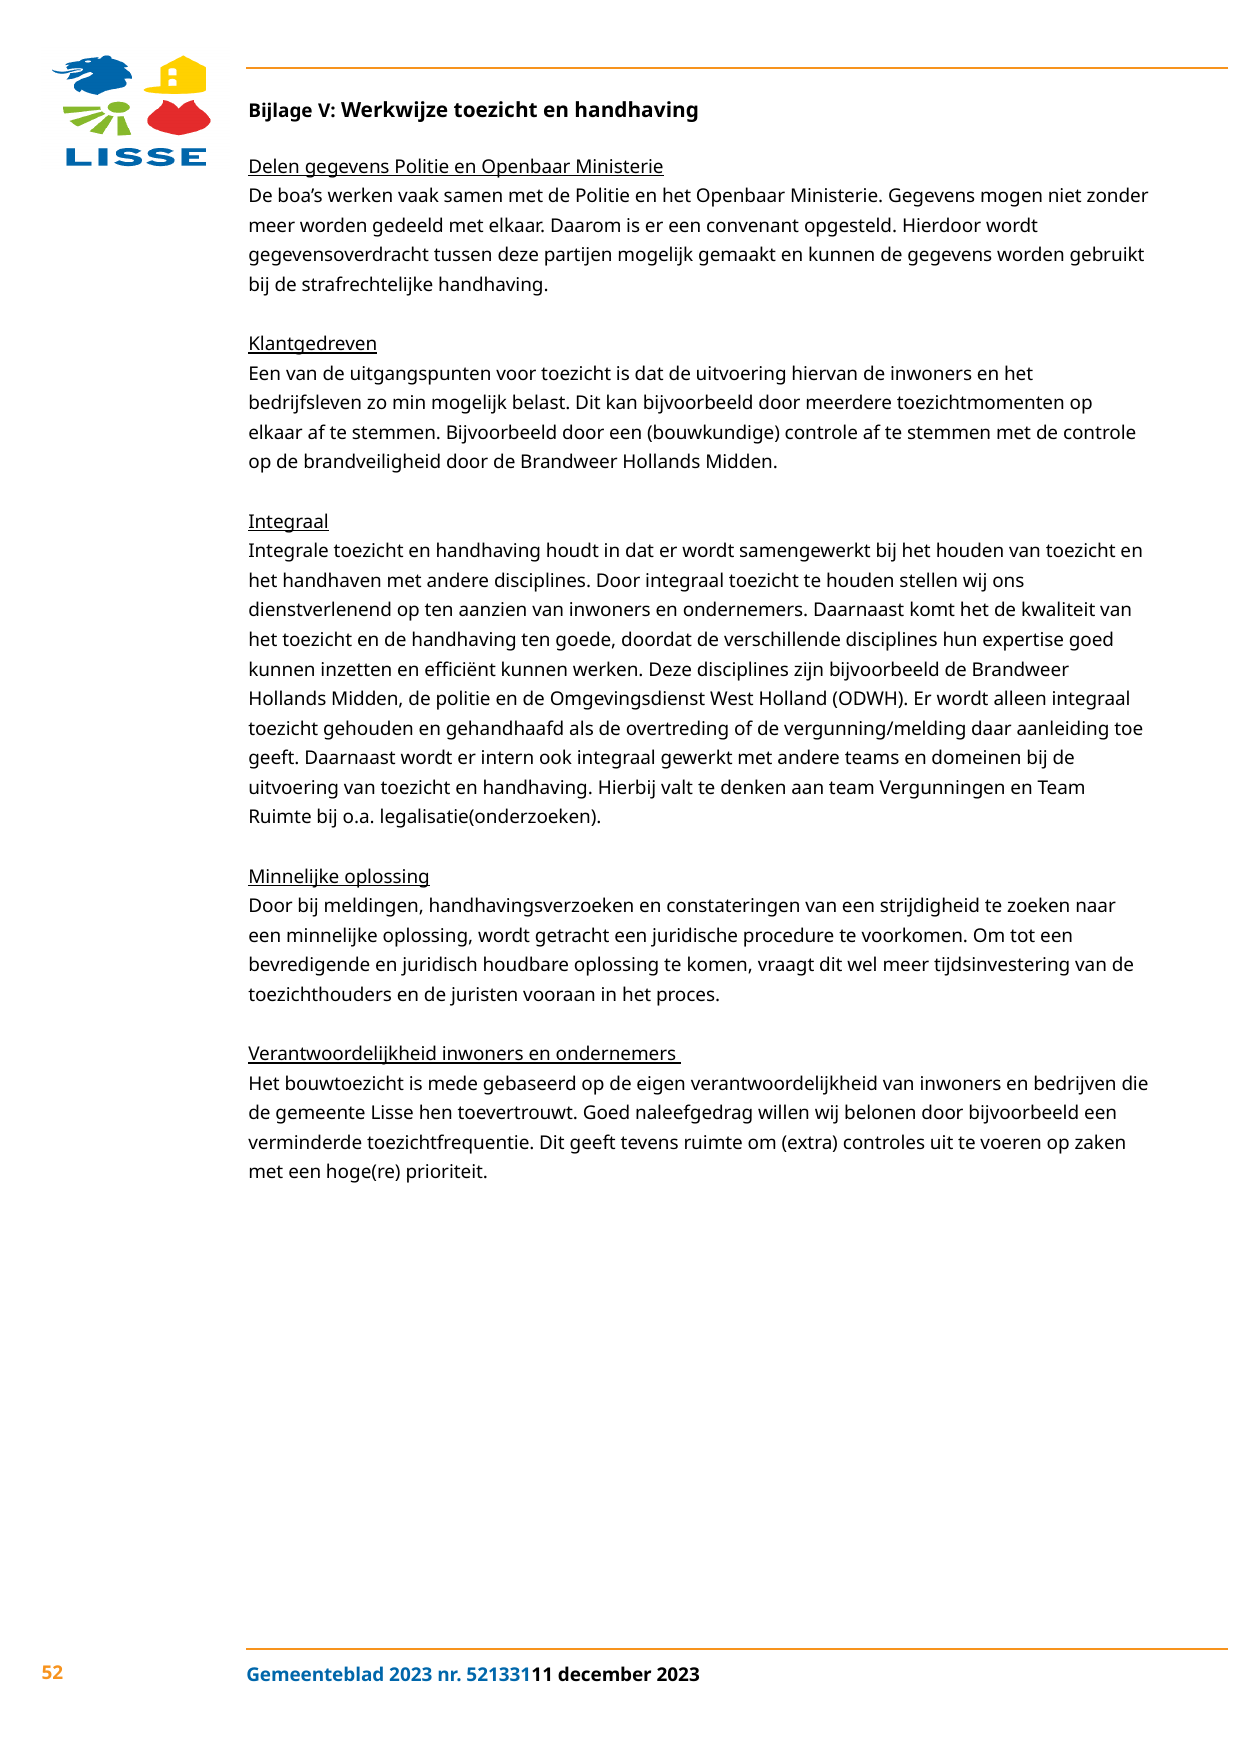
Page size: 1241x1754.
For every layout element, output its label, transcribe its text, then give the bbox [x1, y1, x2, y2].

text Verantwoordelijkheid inwoners en ondernemers [248, 1040, 1152, 1066]
text Het bouwtoezicht is mede gebaseerd op de eigen verantwoordelijkheid van inwoners en bedrijven die de gemeente Lisse hen toevertrouwt. Goed naleefgedrag willen wij belonen door bijvoorbeeld een verminderde toezichtfrequentie. Dit geeft tevens ruimte om (extra) controles uit te voeren op zaken met een hoge(re) prioriteit. [248, 1070, 1152, 1184]
text Delen gegevens Politie en Openbaar Ministerie [248, 153, 1152, 179]
text Een van de uitgangspunten voor toezicht is dat de uitvoering hiervan de inwoners en het bedrijfsleven zo min mogelijk belast. Dit kan bijvoorbeeld door meerdere toezichtmomenten op elkaar af te stemmen. Bijvoorbeeld door een (bouwkundige) controle af te stemmen met de controle op de brandveiligheid door de Brandweer Hollands Midden. [248, 360, 1152, 474]
text Door bij meldingen, handhavingsverzoeken en constateringen van een strijdigheid te zoeken naar een minnelijke oplossing, wordt getracht een juridische procedure te voorkomen. Om tot een bevredigende en juridisch houdbare oplossing te komen, vraagt dit wel meer tijdsinvestering van de toezichthouders en de juristen vooraan in het proces. [248, 892, 1152, 1007]
text Minnelijke oplossing [248, 863, 1152, 889]
text Klantgedreven [248, 330, 1152, 356]
text Integrale toezicht en handhaving houdt in dat er wordt samengewerkt bij het houden van toezicht en het handhaven met andere disciplines. Door integraal toezicht te houden stellen wij ons dienstverlenend op ten aanzien van inwoners en ondernemers. Daarnaast komt het de kwaliteit van het toezicht en de handhaving ten goede, doordat de verschillende disciplines hun expertise goed kunnen inzetten en efficiënt kunnen werken. Deze disciplines zijn bijvoorbeeld de Brandweer Hollands Midden, de politie en de Omgevingsdienst West Holland (ODWH). Er wordt alleen integraal toezicht gehouden en gehandhaafd als de overtreding of de vergunning/melding daar aanleiding toe geeft. Daarnaast wordt er intern ook integraal gewerkt met andere teams en domeinen bij de uitvoering van toezicht en handhaving. Hierbij valt te denken aan team Vergunningen en Team Ruimte bij o.a. legalisatie(onderzoeken). [248, 537, 1152, 829]
picture [41, 47, 231, 172]
text Integraal [248, 508, 1152, 534]
text De boa’s werken vaak samen met de Politie en het Openbaar Ministerie. Gegevens mogen niet zonder meer worden gedeeld met elkaar. Daarom is er een convenant opgesteld. Hierdoor wordt gegevensoverdracht tussen deze partijen mogelijk gemaakt en kunnen de gegevens worden gebruikt bij de strafrechtelijke handhaving. [248, 182, 1152, 297]
text Bijlage V: Werkwijze toezicht en handhaving [248, 95, 1152, 123]
